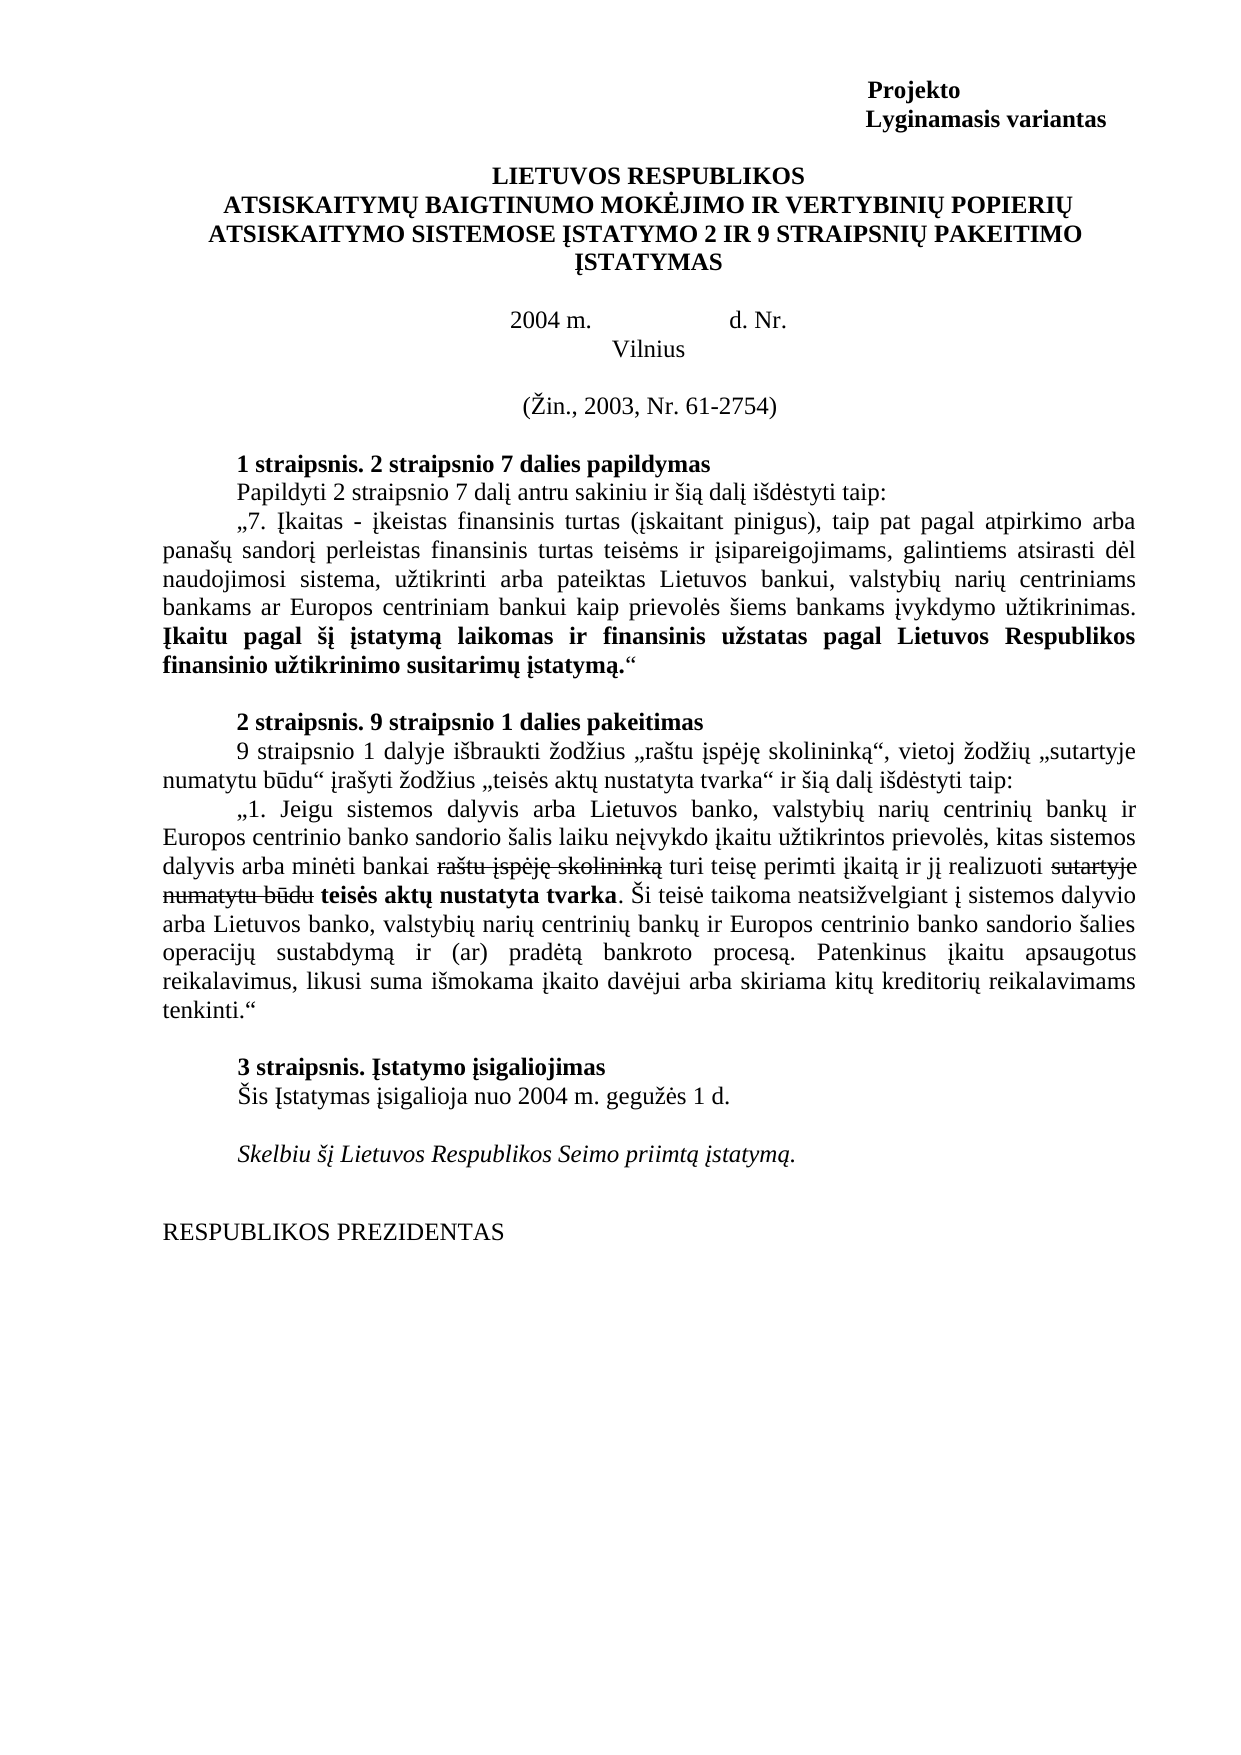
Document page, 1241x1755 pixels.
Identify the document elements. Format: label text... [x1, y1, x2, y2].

text ATSISKAITYMŲ BAIGTINUMO MOKĖJIMO IR VERTYBINIŲ POPIERIŲ ATSISKAITYMO SISTEMOSE ĮSTATYMO 2 IR 9 STRAIPSNIŲ PAKEITIMO [162, 190, 1134, 247]
text Šis Įstatymas įsigalioja nuo 2004 m. gegužės 1 d. [162, 1081, 1137, 1110]
text „7. Įkaitas - įkeistas finansinis turtas (įskaitant pinigus), taip pat pagal atpirkimo arba panašų sandorį perleistas finansinis turtas teisėms ir įsipareigojimams, galintiems atsirasti dėl naudojimosi sistema, užtikrinti arba pateiktas Lietuvos bankui, valstybių narių centriniams bankams ar Europos centriniam bankui kaip prievolės šiems bankams įvykdymo užtikrinimas. Įkaitu pagal šį įstatymą laikomas ir finansinis užstatas pagal Lietuvos Respublikos finansinio užtikrinimo susitarimų įstatymą.“ [162, 506, 1137, 679]
text ĮSTATYMAS [162, 247, 1134, 276]
text 2 straipsnis. 9 straipsnio 1 dalies pakeitimas [162, 707, 1137, 736]
text 1 straipsnis. 2 straipsnio 7 dalies papildymas [162, 449, 1137, 477]
text Skelbiu šį Lietuvos Respublikos Seimo priimtą įstatymą. [162, 1139, 1137, 1167]
text (Žin., 2003, Nr. 61-2754) [162, 391, 1137, 420]
text RESPUBLIKOS PREZIDENTAS [162, 1217, 1137, 1246]
text Papildyti 2 straipsnio 7 dalį antru sakiniu ir šią dalį išdėstyti taip: [162, 477, 1137, 506]
text „1. Jeigu sistemos dalyvis arba Lietuvos banko, valstybių narių centrinių bankų ir Europos centrinio banko sandorio šalis laiku neįvykdo įkaitu užtikrintos prievolės, kitas sistemos dalyvis arba minėti bankai raštu įspėję skolininką turi teisę perimti įkaitą ir jį realizuoti sutartyje numatytu būdu teisės aktų nustatyta tvarka. Ši teisė taikoma neatsižvelgiant į sistemos dalyvio arba Lietuvos banko, valstybių narių centrinių bankų ir Europos centrinio banko sandorio šalies operacijų sustabdymą ir (ar) pradėtą bankroto procesą. Patenkinus įkaitu apsaugotus reikalavimus, likusi suma išmokama įkaito davėjui arba skiriama kitų kreditorių reikalavimams tenkinti.“ [162, 794, 1137, 1024]
text 2004 m. d. Nr. [162, 305, 1134, 334]
text 3 straipsnis. Įstatymo įsigaliojimas [162, 1052, 1137, 1081]
text Vilnius [162, 334, 1134, 362]
text Lyginamasis variantas [162, 104, 1134, 132]
text Projekto [162, 75, 1134, 104]
text LIETUVOS Respublikos [162, 161, 1134, 190]
text 9 straipsnio 1 dalyje išbraukti žodžius „raštu įspėję skolininką“, vietoj žodžių „sutartyje numatytu būdu“ įrašyti žodžius „teisės aktų nustatyta tvarka“ ir šią dalį išdėstyti taip: [162, 736, 1137, 794]
